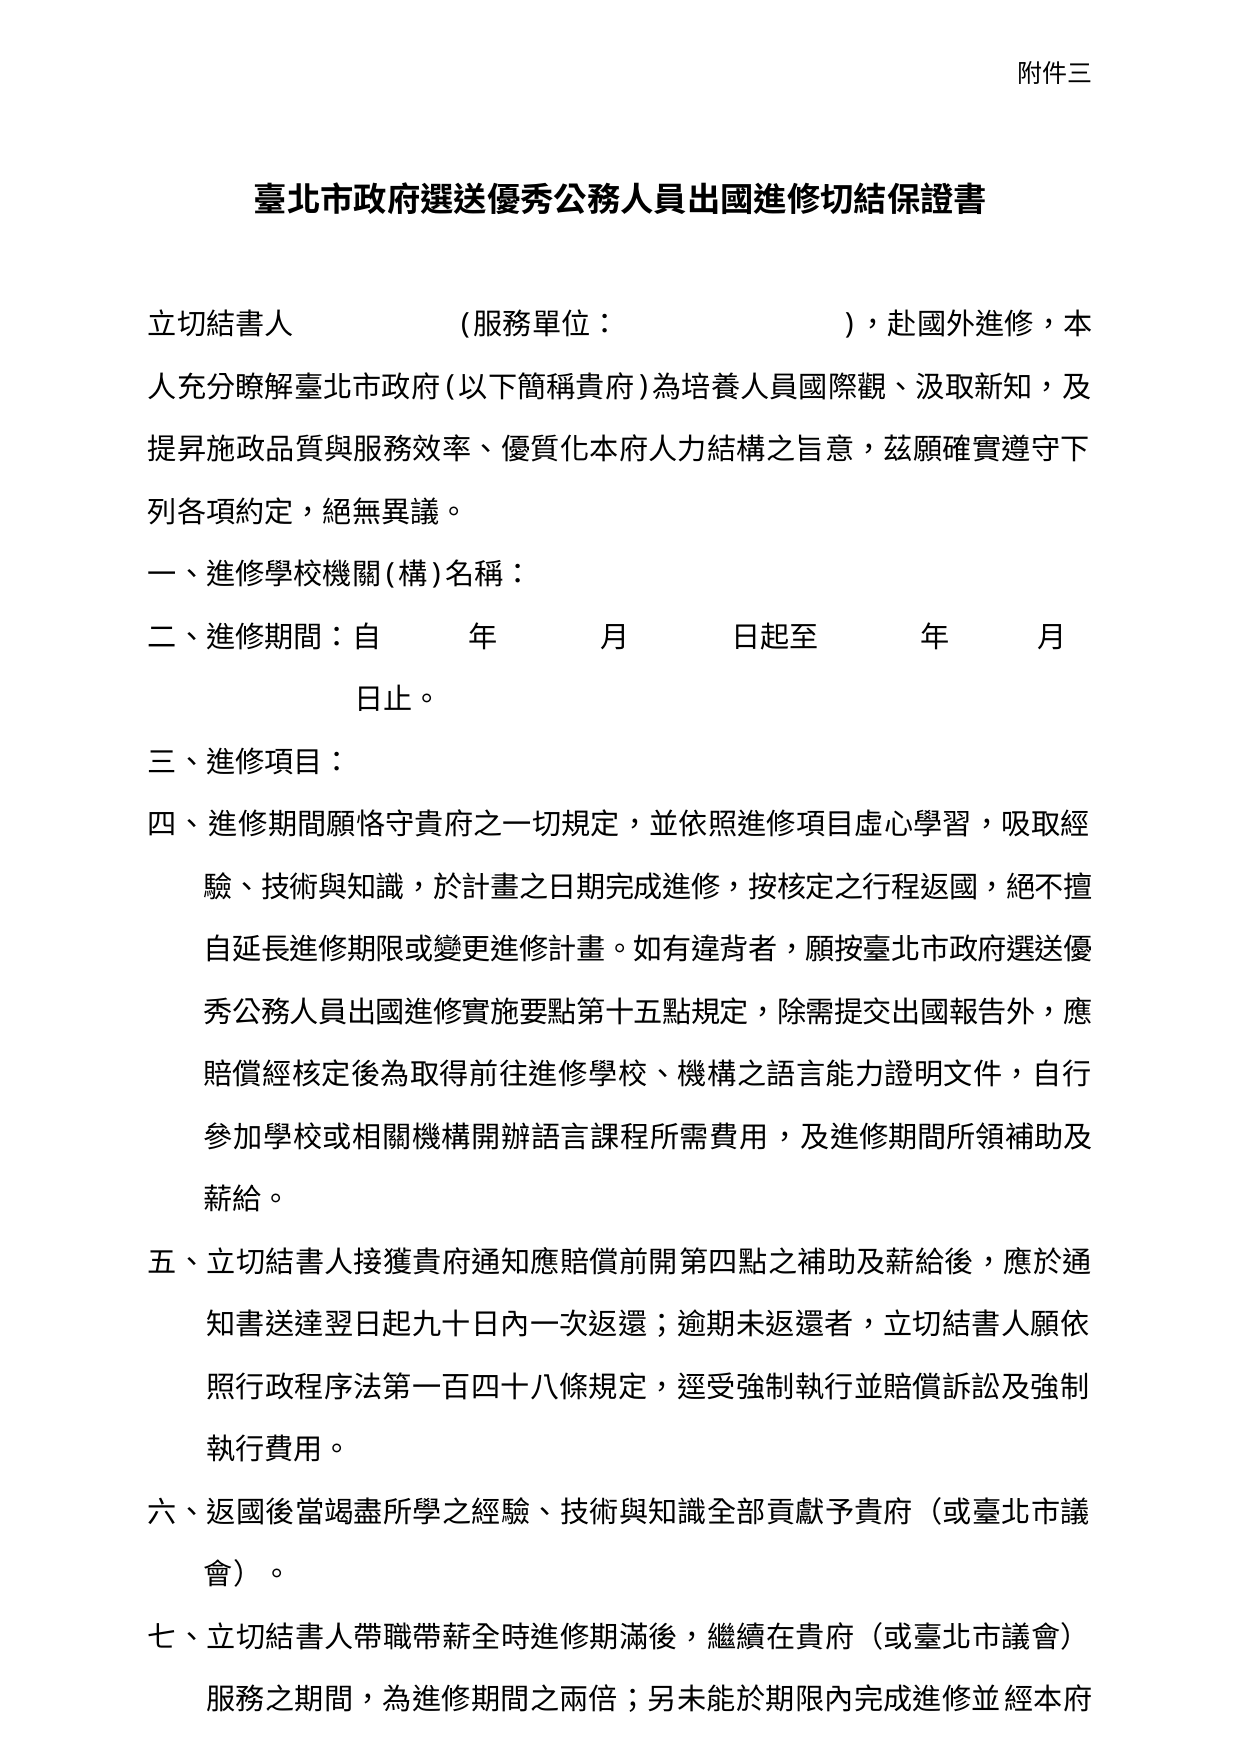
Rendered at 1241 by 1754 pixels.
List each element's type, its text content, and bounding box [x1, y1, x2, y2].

subtitle 臺北市政府選送優秀公務人員出國進修切結保證書 [148, 155, 1092, 218]
text 二、進修期間：自 年 月 日起至 年 月 日止。 [148, 593, 1092, 718]
text 附件三 [148, 30, 1092, 93]
text 三、進修項目： [148, 718, 1092, 780]
text 立切結書人 (服務單位： )，赴國外進修，本人充分瞭解臺北市政府(以下簡稱貴府)為培養人員國際觀、汲取新知，及提昇施政品質與服務效率、優質化本府人力結構之旨意，茲願確實遵守下列各項約定，絕無異議。 [148, 280, 1092, 530]
text 四、進修期間願恪守貴府之一切規定，並依照進修項目虛心學習，吸取經驗、技術與知識，於計畫之日期完成進修，按核定之行程返國，絕不擅自延長進修期限或變更進修計畫。如有違背者，願按臺北市政府選送優秀公務人員出國進修實施要點第十五點規定，除需提交出國報告外，應賠償經核定後為取得前往進修學校、機構之語言能力證明文件，自行參加學校或相關機構開辦語言課程所需費用，及進修期間所領補助及薪給。 [148, 780, 1092, 1218]
text 一、進修學校機關(構)名稱： [148, 530, 1092, 593]
text 七、立切結書人帶職帶薪全時進修期滿後，繼續在貴府（或臺北市議會）服務之期間，為進修期間之兩倍；另未能於期限內完成進修並經本府 [148, 1593, 1092, 1718]
text 五、立切結書人接獲貴府通知應賠償前開第四點之補助及薪給後，應於通知書送達翌日起九十日內一次返還；逾期未返還者，立切結書人願依照行政程序法第一百四十八條規定，逕受強制執行並賠償訴訟及強制執行費用。 [148, 1218, 1092, 1468]
text 六、返國後當竭盡所學之經驗、技術與知識全部貢獻予貴府（或臺北市議會）。 [148, 1468, 1092, 1593]
